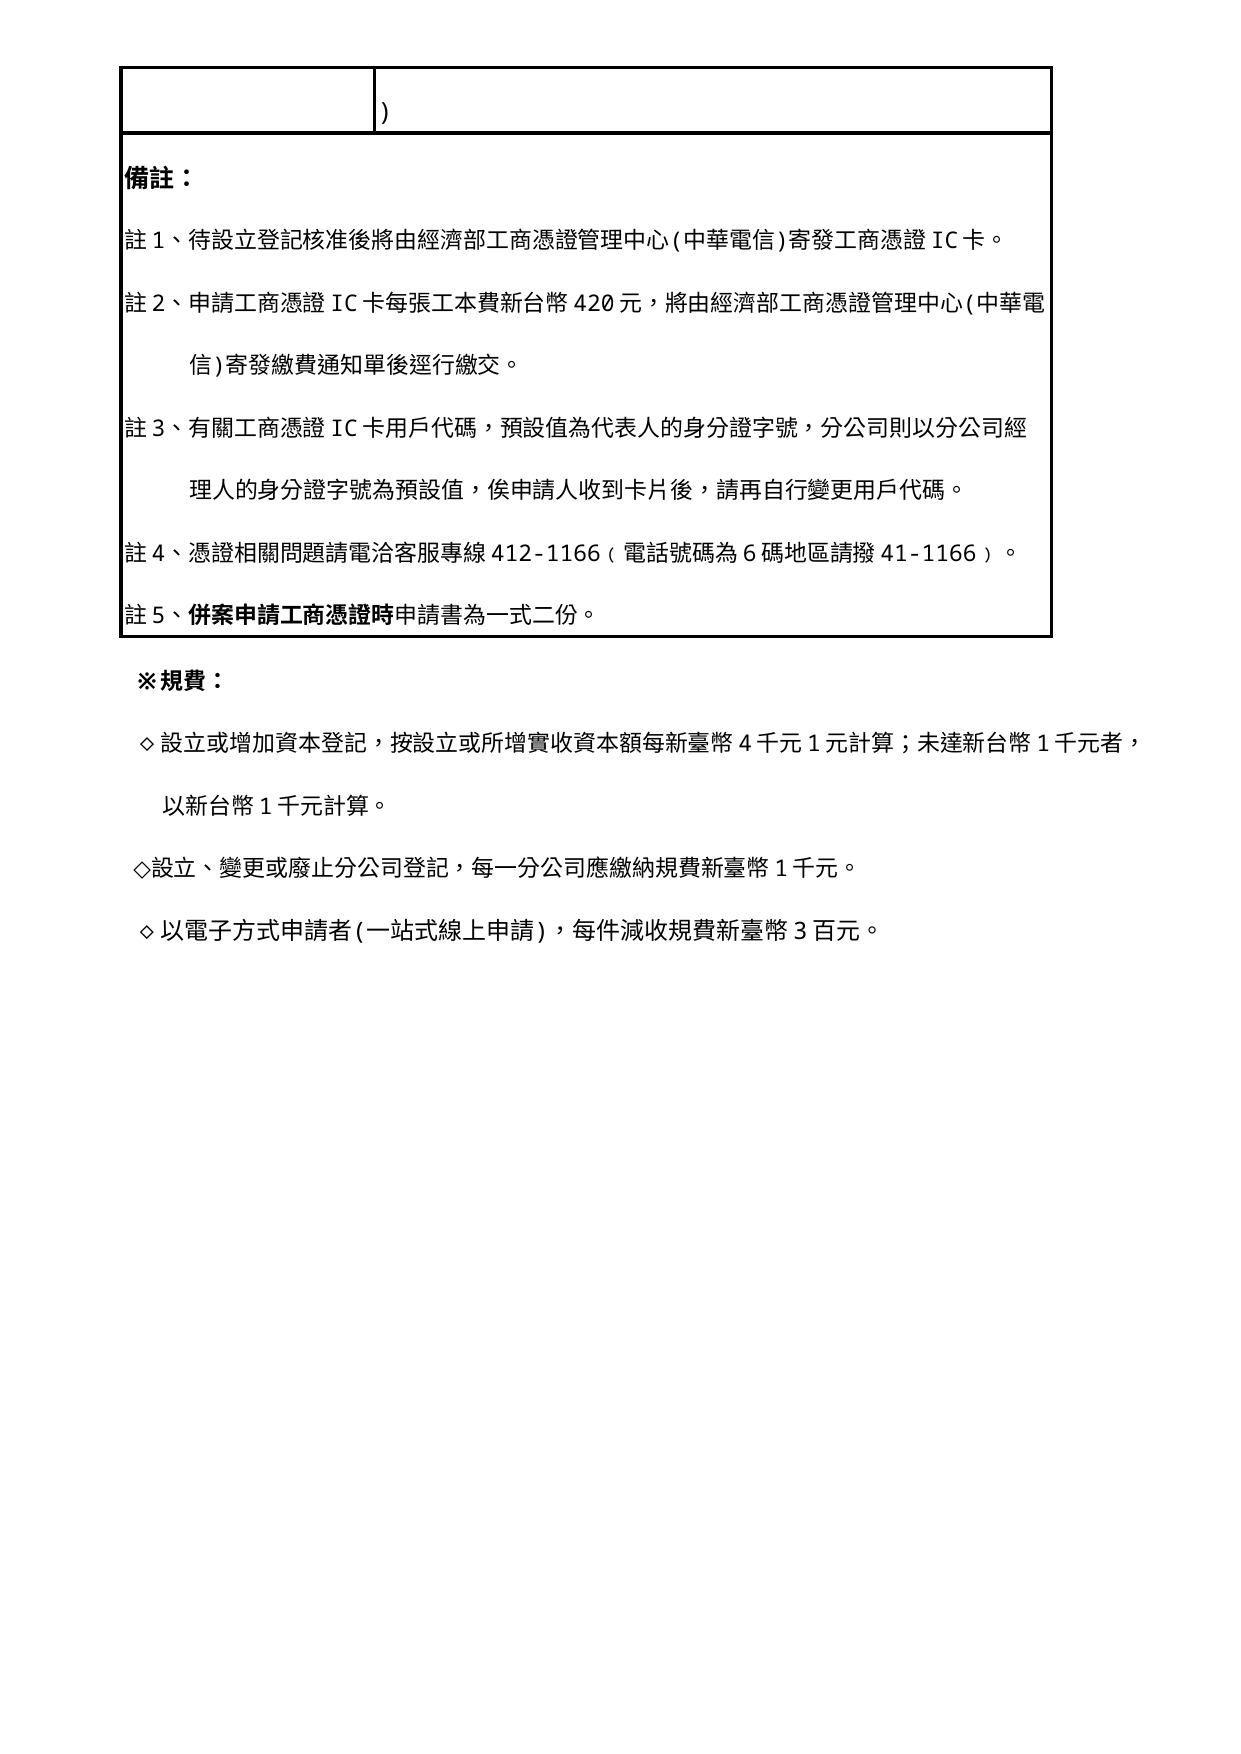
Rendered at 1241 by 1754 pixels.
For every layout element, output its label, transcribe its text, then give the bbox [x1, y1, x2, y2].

text ◇以電子方式申請者(一站式線上申請)，每件減收規費新臺幣3百元。 [133, 888, 1063, 950]
table_cell 備註： 註1、待設立登記核准後將由經濟部工商憑證管理中心(中華電信)寄發工商憑證IC卡。 註2、申請工商憑證IC卡每張工本費新台幣420元，將由經濟部工商憑證管理中心(中華電信)寄發繳費通知單後逕行繳交。 註3、有關工商憑證IC卡用戶代碼，預設值為代表人的身分證字號，分公司則以分公司經理人的身分證字號為預設值，俟申請人收到卡片後，請再自行變更用戶代碼。 註4、憑證相關問題請電洽客服專線412-1166﹙電話號碼為6碼地區請撥41-1166﹚。 註5、併案申請工商憑證時申請書為一式二份。 [123, 135, 1050, 634]
table_cell [123, 69, 373, 131]
text ※規費： [133, 638, 1019, 700]
text ◇設立或增加資本登記，按設立或所增實收資本額每新臺幣4千元1元計算；未達新台幣1千元者，以新台幣1千元計算。 [133, 700, 1152, 825]
text ◇設立、變更或廢止分公司登記，每一分公司應繳納規費新臺幣1千元。 [133, 825, 1019, 888]
table_cell ) [376, 69, 1050, 131]
